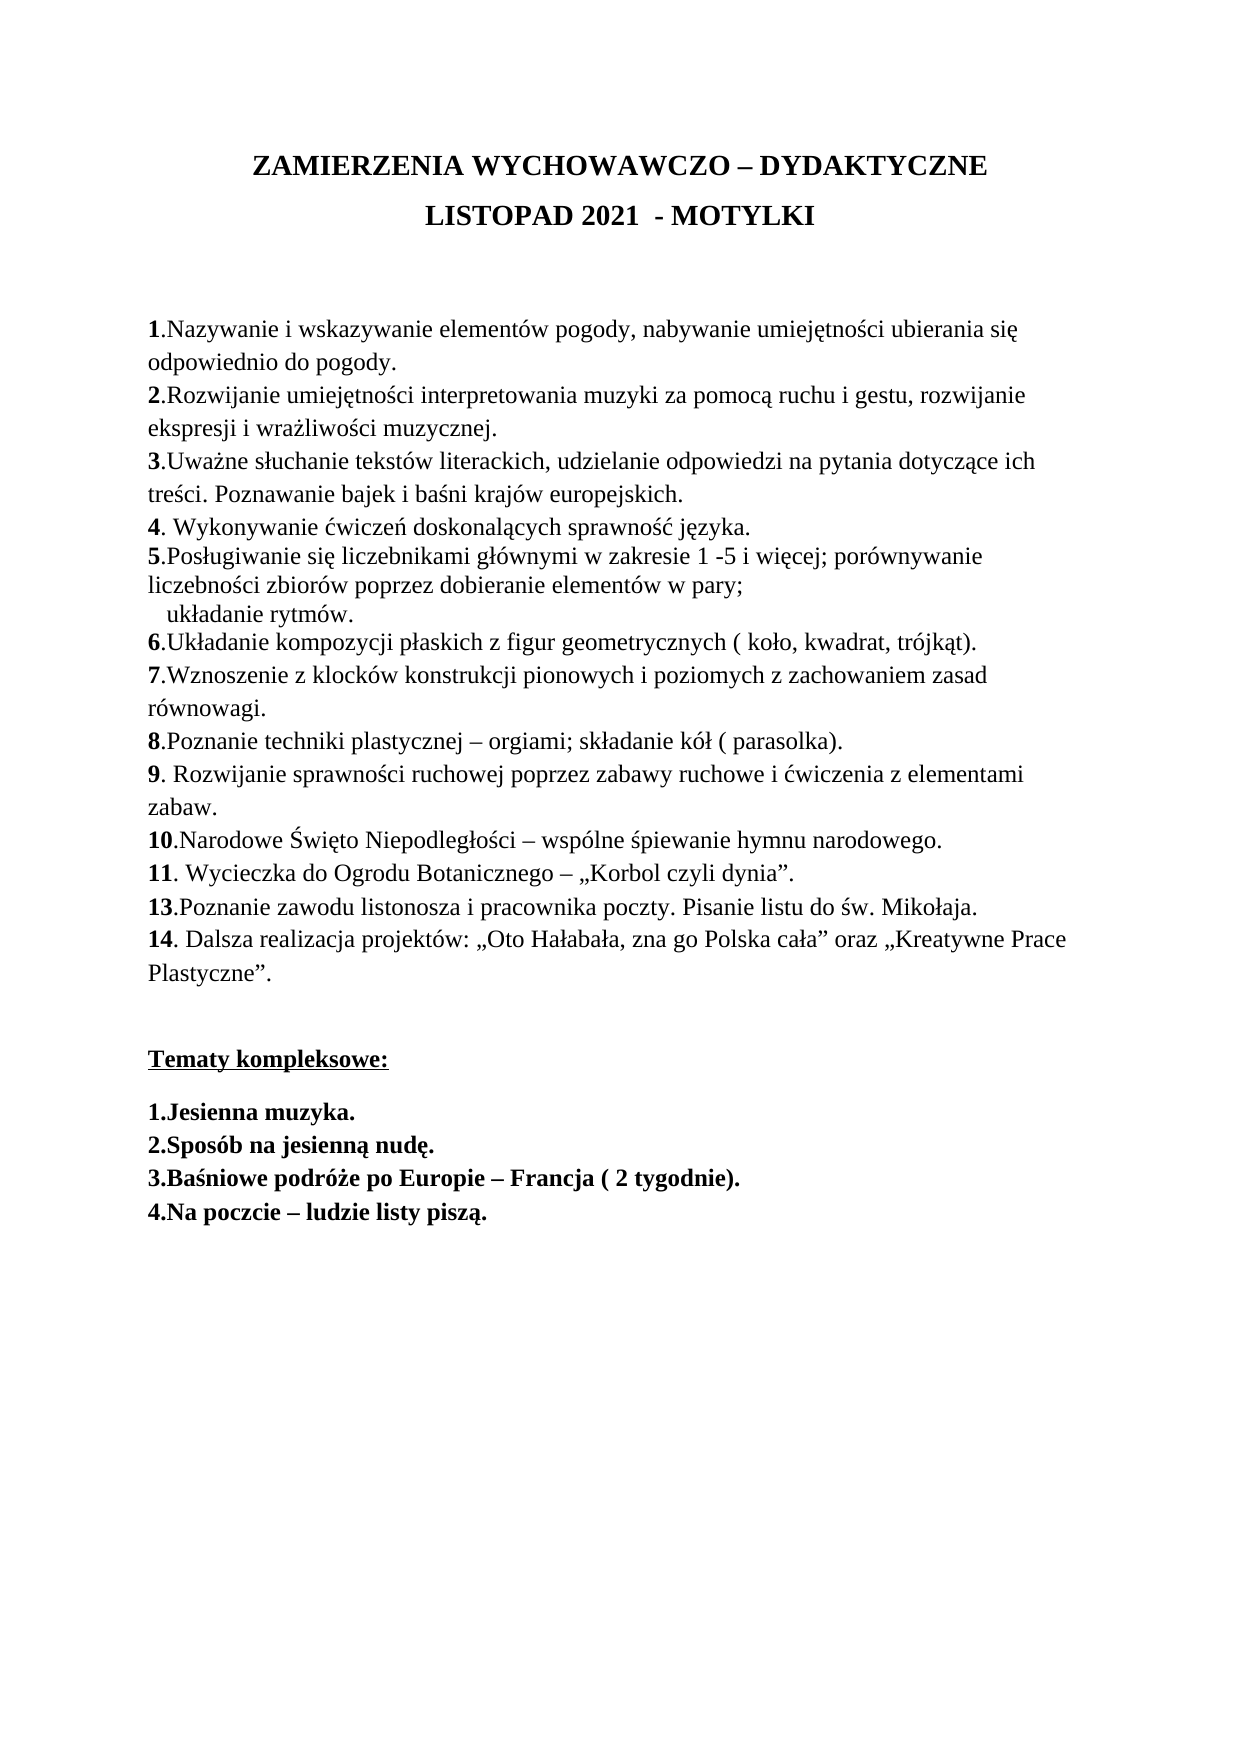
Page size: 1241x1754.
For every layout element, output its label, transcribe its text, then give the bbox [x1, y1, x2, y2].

text 9. Rozwijanie sprawności ruchowej poprzez zabawy ruchowe i ćwiczenia z elementami zabaw. [148, 759, 1093, 821]
text 6.Układanie kompozycji płaskich z figur geometrycznych ( koło, kwadrat, trójkąt). [148, 627, 1093, 656]
text LISTOPAD 2021 - MOTYLKI [148, 198, 1093, 231]
text 10.Narodowe Święto Niepodległości – wspólne śpiewanie hymnu narodowego. [148, 826, 1093, 854]
text 1.Jesienna muzyka. [148, 1097, 1093, 1126]
text 11. Wycieczka do Ogrodu Botanicznego – „Korbol czyli dynia”. [148, 858, 1093, 887]
text 4. Wykonywanie ćwiczeń doskonalących sprawność języka. [148, 512, 1093, 541]
text układanie rytmów. [148, 599, 1093, 627]
text 3.Uważne słuchanie tekstów literackich, udzielanie odpowiedzi na pytania dotyczące ich treści. Poznawanie bajek i baśni krajów europejskich. [148, 446, 1093, 508]
text 4.Na poczcie – ludzie listy piszą. [148, 1197, 1093, 1225]
text 8.Poznanie techniki plastycznej – orgiami; składanie kół ( parasolka). [148, 726, 1093, 755]
text 7.Wznoszenie z klocków konstrukcji pionowych i poziomych z zachowaniem zasad równowagi. [148, 660, 1093, 722]
text 5.Posługiwanie się liczebnikami głównymi w zakresie 1 -5 i więcej; porównywanie liczebności zbiorów poprzez dobieranie elementów w pary; [148, 541, 1093, 599]
text Tematy kompleksowe: [148, 1044, 1093, 1072]
text 2.Rozwijanie umiejętności interpretowania muzyki za pomocą ruchu i gestu, rozwijanie ekspresji i wrażliwości muzycznej. [148, 380, 1093, 442]
text 1.Nazywanie i wskazywanie elementów pogody, nabywanie umiejętności ubierania się odpowiednio do pogody. [148, 314, 1093, 376]
text 2.Sposób na jesienną nudę. [148, 1131, 1093, 1159]
text ZAMIERZENIA WYCHOWAWCZO – DYDAKTYCZNE [148, 148, 1093, 181]
text 3.Baśniowe podróże po Europie – Francja ( 2 tygodnie). [148, 1163, 1093, 1192]
text 14. Dalsza realizacja projektów: „Oto Hałabała, zna go Polska cała” oraz „Kreatywne Prace Plastyczne”. [148, 924, 1093, 986]
text 13.Poznanie zawodu listonosza i pracownika poczty. Pisanie listu do św. Mikołaja. [148, 892, 1093, 920]
